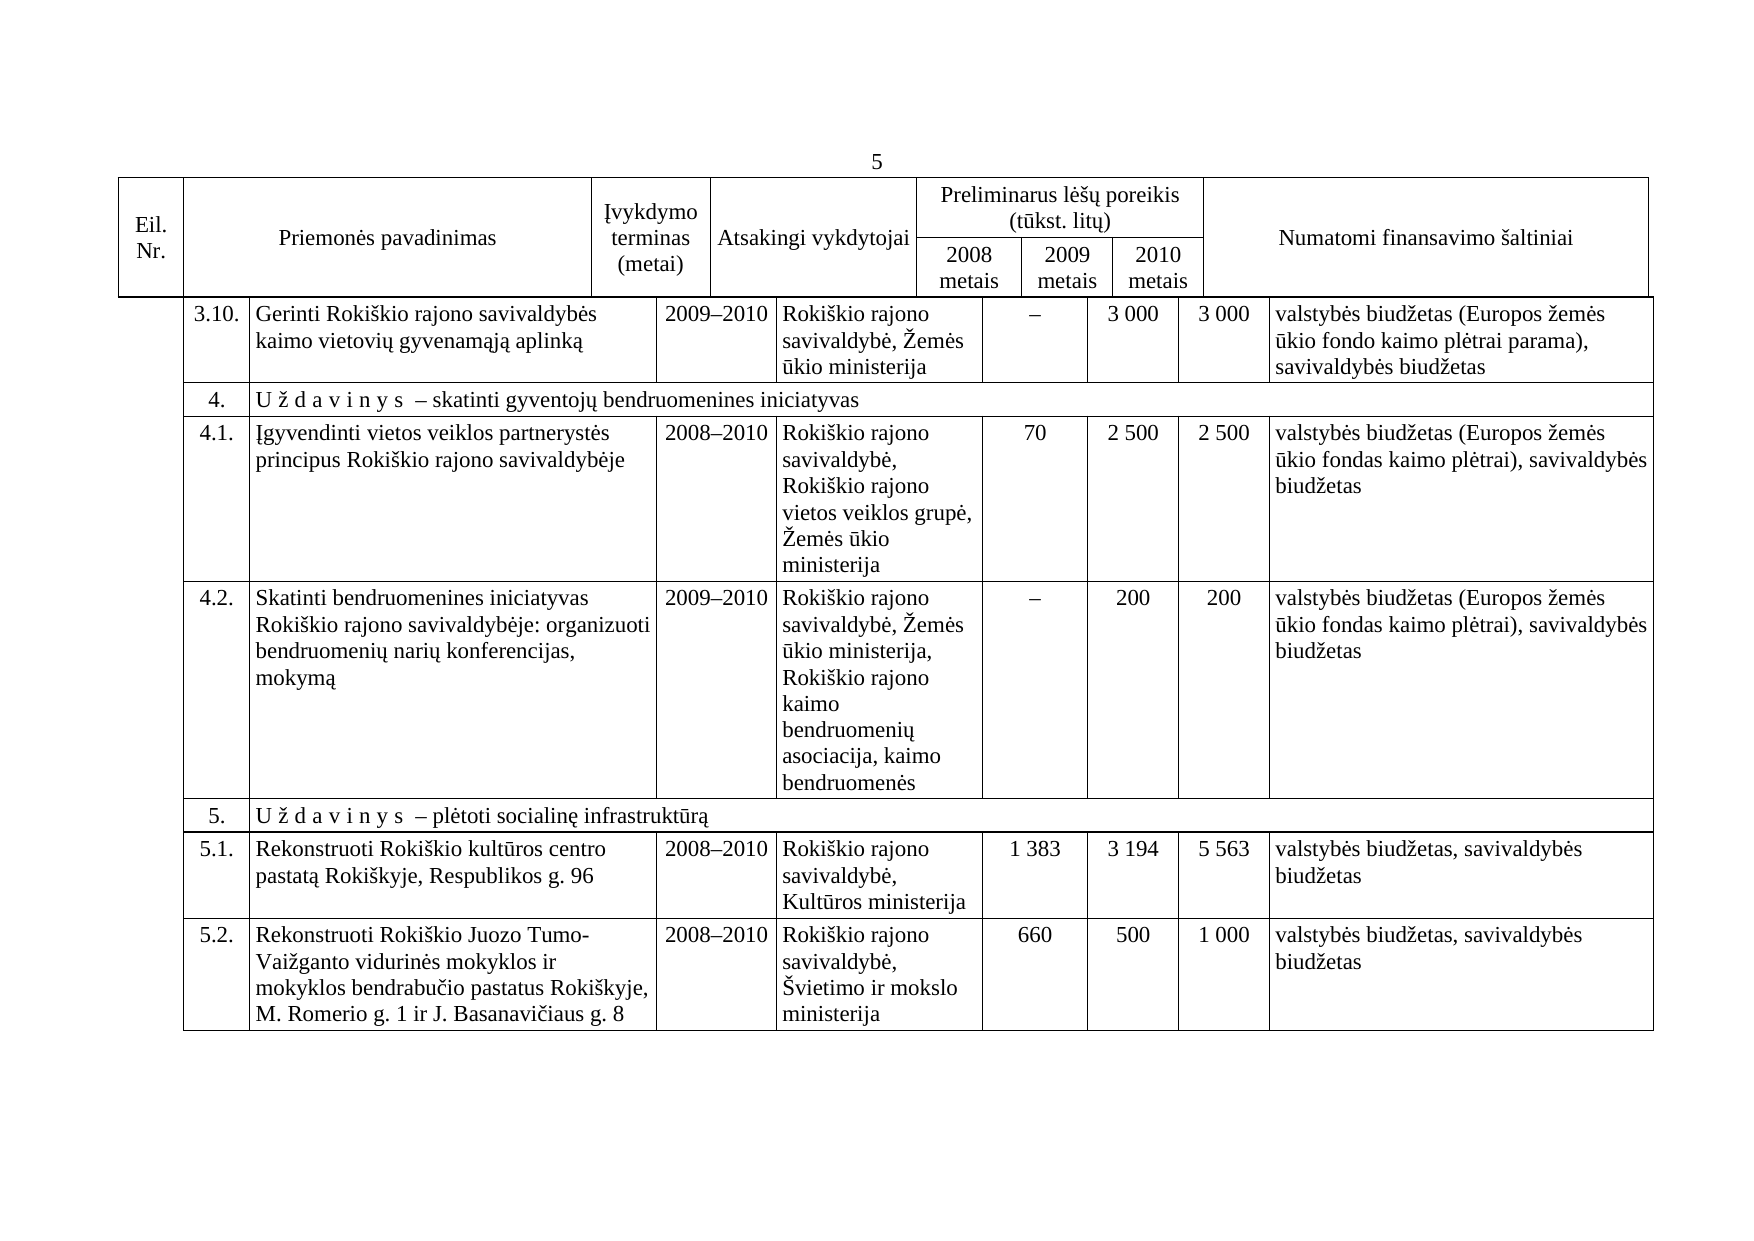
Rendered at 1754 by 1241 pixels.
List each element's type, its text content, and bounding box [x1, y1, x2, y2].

table_header Preliminarus lėšų poreikis (tūkst. litų) [917, 178, 1203, 237]
table_cell [118, 382, 183, 416]
table_header Įvykdymo terminas (metai) [592, 178, 710, 296]
table_cell Gerinti Rokiškio rajono savivaldybės kaimo vietovių gyvenamąją aplinką [250, 298, 656, 382]
table_cell 2 500 [1088, 417, 1178, 581]
table_cell 5 563 [1179, 833, 1269, 917]
table_cell 5.2. [184, 919, 249, 1030]
table_header Atsakingi vykdytojai [711, 178, 916, 296]
table_cell valstybės biudžetas, savivaldybės biudžetas [1270, 919, 1653, 1030]
table_cell 4. [184, 383, 249, 416]
table_cell 3.10. [184, 298, 249, 382]
table_cell 2010 metais [1113, 238, 1203, 296]
table_cell 2 500 [1179, 417, 1269, 581]
table_cell 3 000 [1179, 298, 1269, 382]
table_cell – [983, 582, 1087, 798]
table_cell 1 000 [1179, 919, 1269, 1030]
table_cell 1 383 [983, 833, 1087, 917]
table_cell Rokiškio rajono savivaldybė, Žemės ūkio ministerija, Rokiškio rajono kaimo bendruomenių asociacija, kaimo bendruomenės [777, 582, 982, 798]
table_cell valstybės biudžetas (Europos žemės ūkio fondo kaimo plėtrai parama), savivaldybės biudžetas [1270, 298, 1653, 382]
table_header Numatomi finansavimo šaltiniai [1204, 178, 1648, 296]
table_cell valstybės biudžetas (Europos žemės ūkio fondas kaimo plėtrai), savivaldybės biudžetas [1270, 582, 1653, 798]
table_cell 2008–2010 [657, 417, 776, 581]
table_cell 200 [1179, 582, 1269, 798]
table_cell 4.2. [184, 582, 249, 798]
table_cell Rekonstruoti Rokiškio kultūros centro pastatą Rokiškyje, Respublikos g. 96 [250, 833, 656, 917]
table_cell 2008 metais [917, 238, 1021, 296]
table_cell Rokiškio rajono savivaldybė, Kultūros ministerija [777, 833, 982, 917]
table_cell Rokiškio rajono savivaldybė, Rokiškio rajono vietos veiklos grupė, Žemės ūkio ministerija [777, 417, 982, 581]
table_cell – [983, 298, 1087, 382]
table_cell 2009–2010 [657, 582, 776, 798]
table_cell Rokiškio rajono savivaldybė, Žemės ūkio ministerija [777, 298, 982, 382]
table_cell 5.1. [184, 833, 249, 917]
table_cell Uždavinys – skatinti gyventojų bendruomenines iniciatyvas [250, 383, 1653, 416]
table_cell Skatinti bendruomenines iniciatyvas Rokiškio rajono savivaldybėje: organizuoti bendruomenių narių konferencijas, mokymą [250, 582, 656, 798]
table_cell [118, 918, 183, 1030]
table_cell 200 [1088, 582, 1178, 798]
table_header Eil. Nr. [119, 178, 183, 296]
table_cell Rokiškio rajono savivaldybė, Švietimo ir mokslo ministerija [777, 919, 982, 1030]
table_cell valstybės biudžetas (Europos žemės ūkio fondas kaimo plėtrai), savivaldybės biudžetas [1270, 417, 1653, 581]
table_cell 500 [1088, 919, 1178, 1030]
table_cell 2009–2010 [657, 298, 776, 382]
table_cell 2008–2010 [657, 919, 776, 1030]
table_cell [118, 798, 183, 831]
table_cell 5. [184, 799, 249, 831]
table_cell 2009 metais [1022, 238, 1112, 296]
table_cell [118, 831, 183, 917]
table_cell valstybės biudžetas, savivaldybės biudžetas [1270, 833, 1653, 917]
table_cell [118, 416, 183, 581]
table_cell 3 194 [1088, 833, 1178, 917]
table_cell Įgyvendinti vietos veiklos partnerystės principus Rokiškio rajono savivaldybėje [250, 417, 656, 581]
table_header [1649, 177, 1654, 237]
table_cell 660 [983, 919, 1087, 1030]
table_cell [118, 581, 183, 798]
table_header Priemonės pavadinimas [184, 178, 591, 296]
table_cell 70 [983, 417, 1087, 581]
table_cell 3 000 [1088, 298, 1178, 382]
table_cell 4.1. [184, 417, 249, 581]
table_cell 2008–2010 [657, 833, 776, 917]
table_cell Rekonstruoti Rokiškio Juozo Tumo-Vaižganto vidurinės mokyklos ir mokyklos bendrabučio pastatus Rokiškyje, M. Romerio g. 1 ir J. Basanavičiaus g. 8 [250, 919, 656, 1030]
table_cell [118, 298, 183, 382]
table_cell [1649, 237, 1654, 296]
table_cell Uždavinys – plėtoti socialinę infrastruktūrą [250, 799, 1653, 831]
